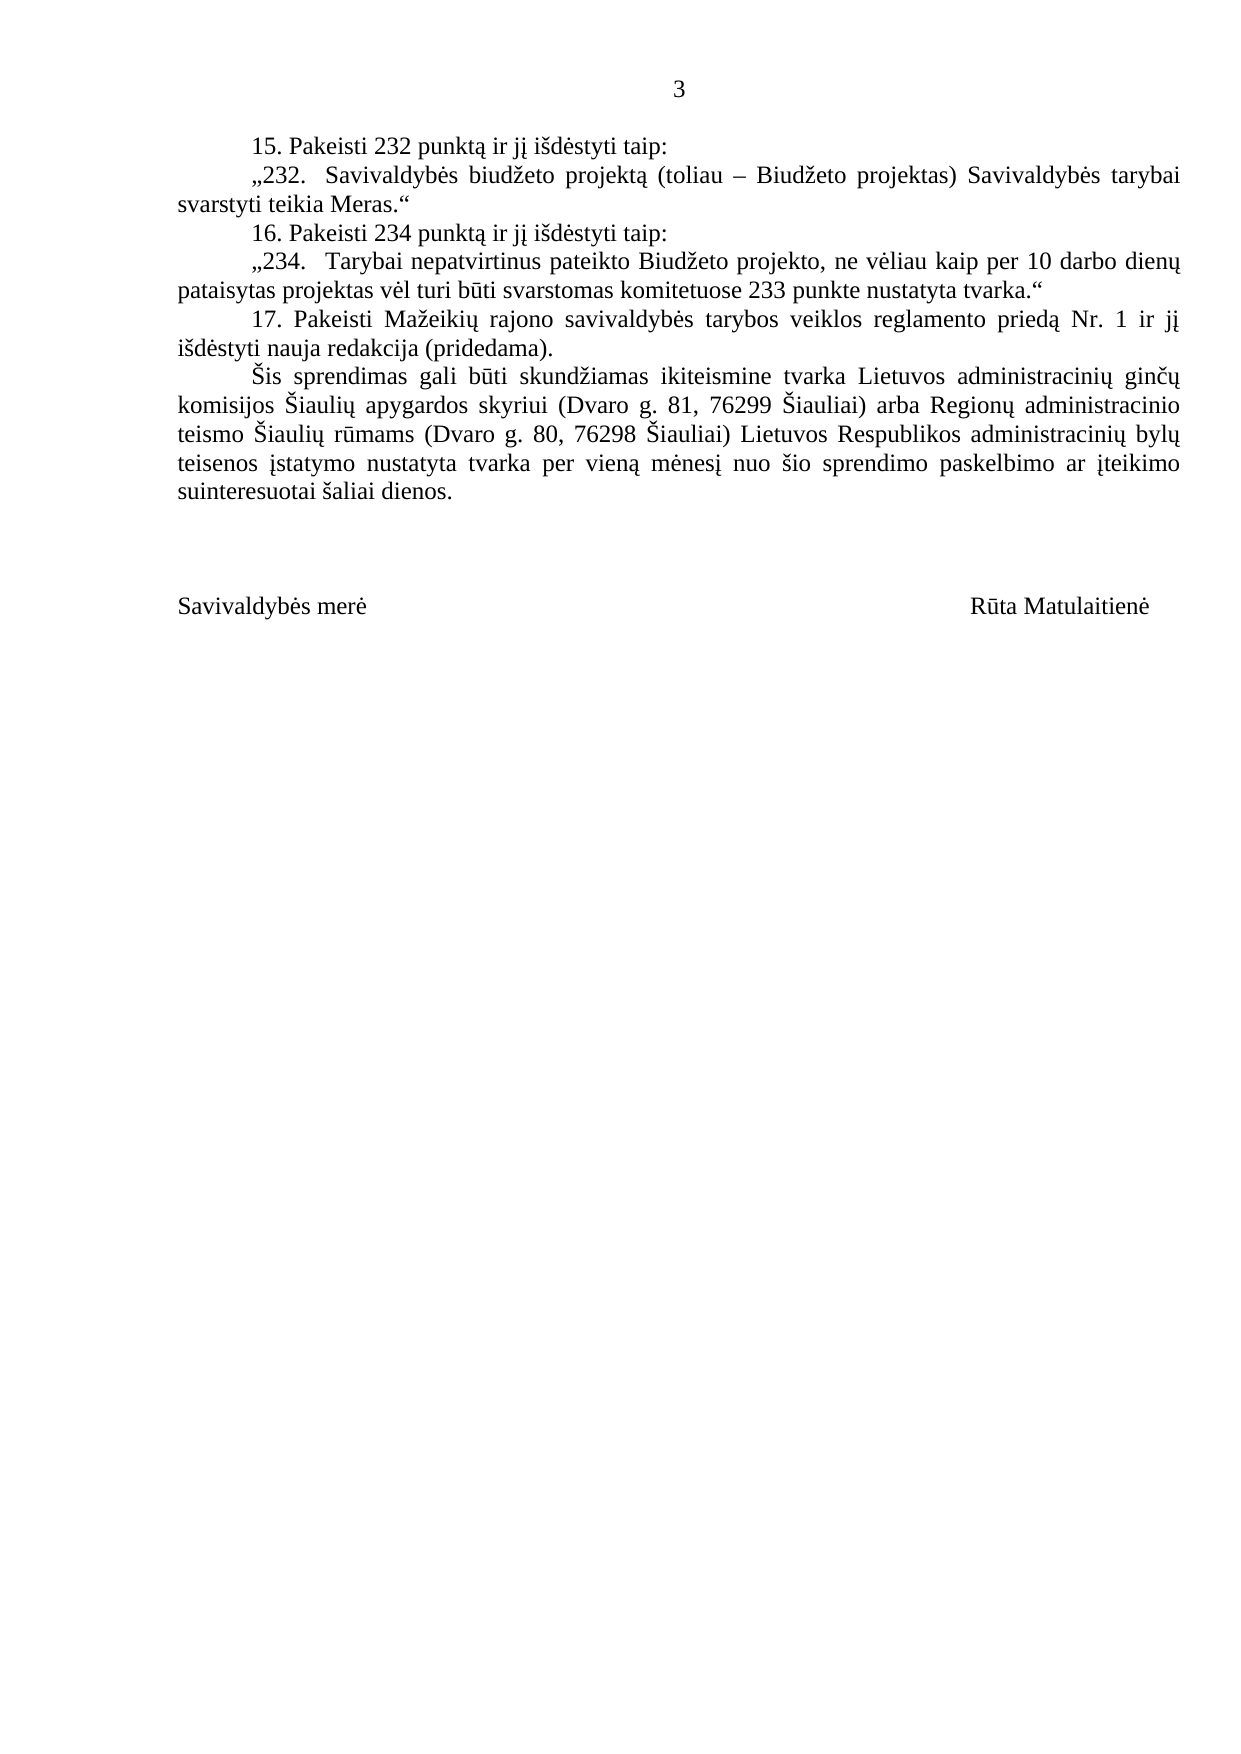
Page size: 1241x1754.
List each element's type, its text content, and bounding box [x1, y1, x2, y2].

text „232. Savivaldybės biudžeto projektą (toliau – Biudžeto projektas) Savivaldybės tarybai svarstyti teikia Meras.“ [177, 160, 1181, 218]
text Šis sprendimas gali būti skundžiamas ikiteismine tvarka Lietuvos administracinių ginčų komisijos Šiaulių apygardos skyriui (Dvaro g. 81, 76299 Šiauliai) arba Regionų administracinio teismo Šiaulių rūmams (Dvaro g. 80, 76298 Šiauliai) Lietuvos Respublikos administracinių bylų teisenos įstatymo nustatyta tvarka per vieną mėnesį nuo šio sprendimo paskelbimo ar įteikimo suinteresuotai šaliai dienos. [177, 361, 1181, 505]
text Savivaldybės merė Rūta Matulaitienė [177, 591, 1181, 620]
text 16. Pakeisti 234 punktą ir jį išdėstyti taip: [177, 218, 1181, 246]
text „234. Tarybai nepatvirtinus pateikto Biudžeto projekto, ne vėliau kaip per 10 darbo dienų pataisytas projektas vėl turi būti svarstomas komitetuose 233 punkte nustatyta tvarka.“ [177, 246, 1181, 304]
text 17. Pakeisti Mažeikių rajono savivaldybės tarybos veiklos reglamento priedą Nr. 1 ir jį išdėstyti nauja redakcija (pridedama). [177, 304, 1181, 361]
text 15. Pakeisti 232 punktą ir jį išdėstyti taip: [177, 131, 1181, 160]
